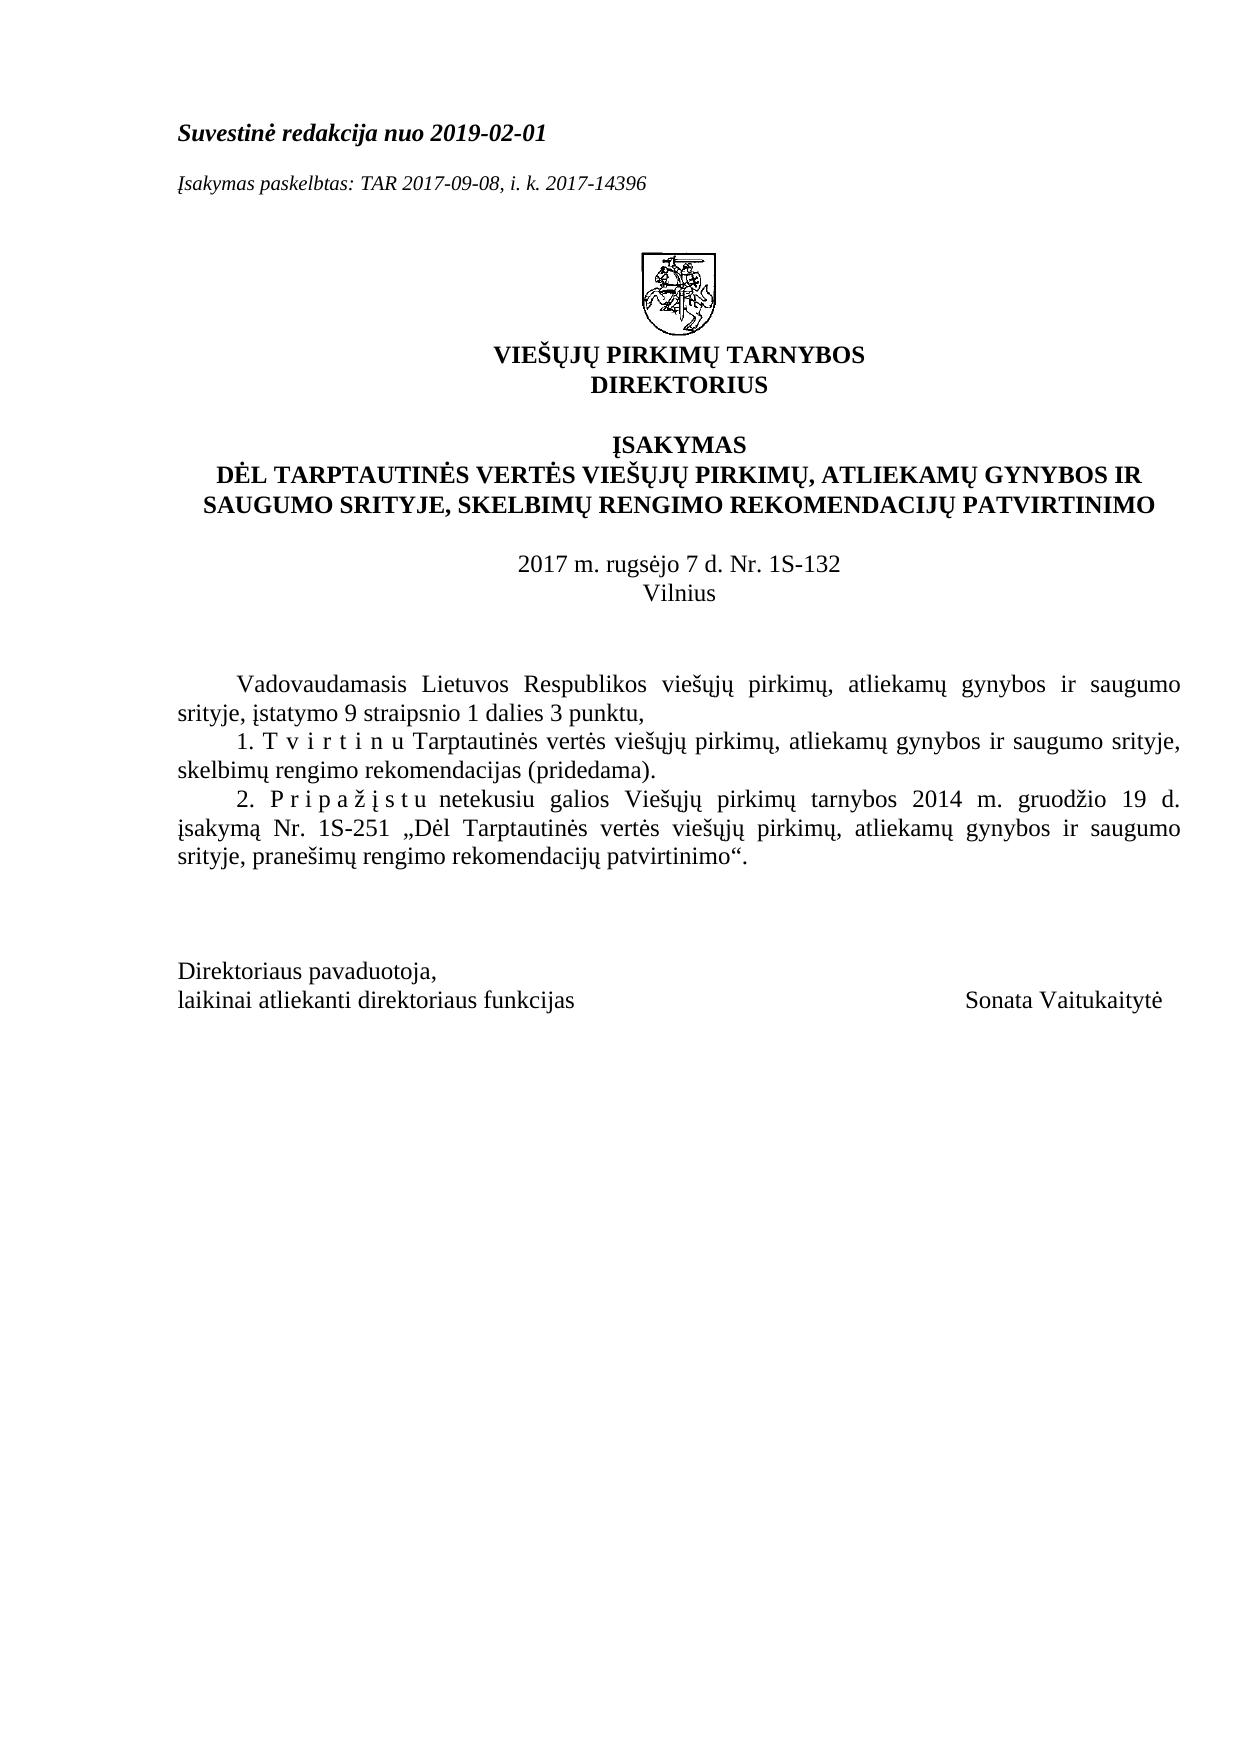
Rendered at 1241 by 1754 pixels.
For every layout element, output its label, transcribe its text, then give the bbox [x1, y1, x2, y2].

text 2. P r i p a ž į s t u netekusiu galios Viešųjų pirkimų tarnybos 2014 m. gruodžio 19 d. įsakymą Nr. 1S-251 „Dėl Tarptautinės vertės viešųjų pirkimų, atliekamų gynybos ir saugumo srityje, pranešimų rengimo rekomendacijų patvirtinimo“. [177, 784, 1181, 870]
text Įsakymas paskelbtas: TAR 2017-09-08, i. k. 2017-14396 [177, 171, 1181, 195]
text DĖL TARPTAUTINĖS VERTĖS VIEŠŲJŲ PIRKIMŲ, ATLIEKAMŲ GYNYBOS IR SAUGUMO SRITYJE, SKELBIMŲ RENGIMO REKOMENDACIJų PATVIRTINIMO [177, 459, 1181, 519]
text DIREKTORIUS [177, 369, 1181, 399]
text Vilnius [177, 578, 1181, 607]
text ĮSAKYMAS [177, 429, 1181, 459]
text 1. T v i r t i n u Tarptautinės vertės viešųjų pirkimų, atliekamų gynybos ir saugumo srityje, skelbimų rengimo rekomendacijas (pridedama). [177, 726, 1181, 784]
text 2017 m. rugsėjo 7 d. Nr. 1S-132 [177, 549, 1181, 578]
text Direktoriaus pavaduotoja, [177, 956, 1181, 985]
text laikinai atliekanti direktoriaus funkcijas Sonata Vaitukaitytė [177, 985, 1181, 1014]
text Suvestinė redakcija nuo 2019-02-01 [177, 118, 1181, 147]
text VIEŠŲJŲ PIRKIMŲ TARNYBOS [177, 339, 1181, 369]
text Vadovaudamasis Lietuvos Respublikos viešųjų pirkimų, atliekamų gynybos ir saugumo srityje, įstatymo 9 straipsnio 1 dalies 3 punktu, [177, 669, 1181, 726]
